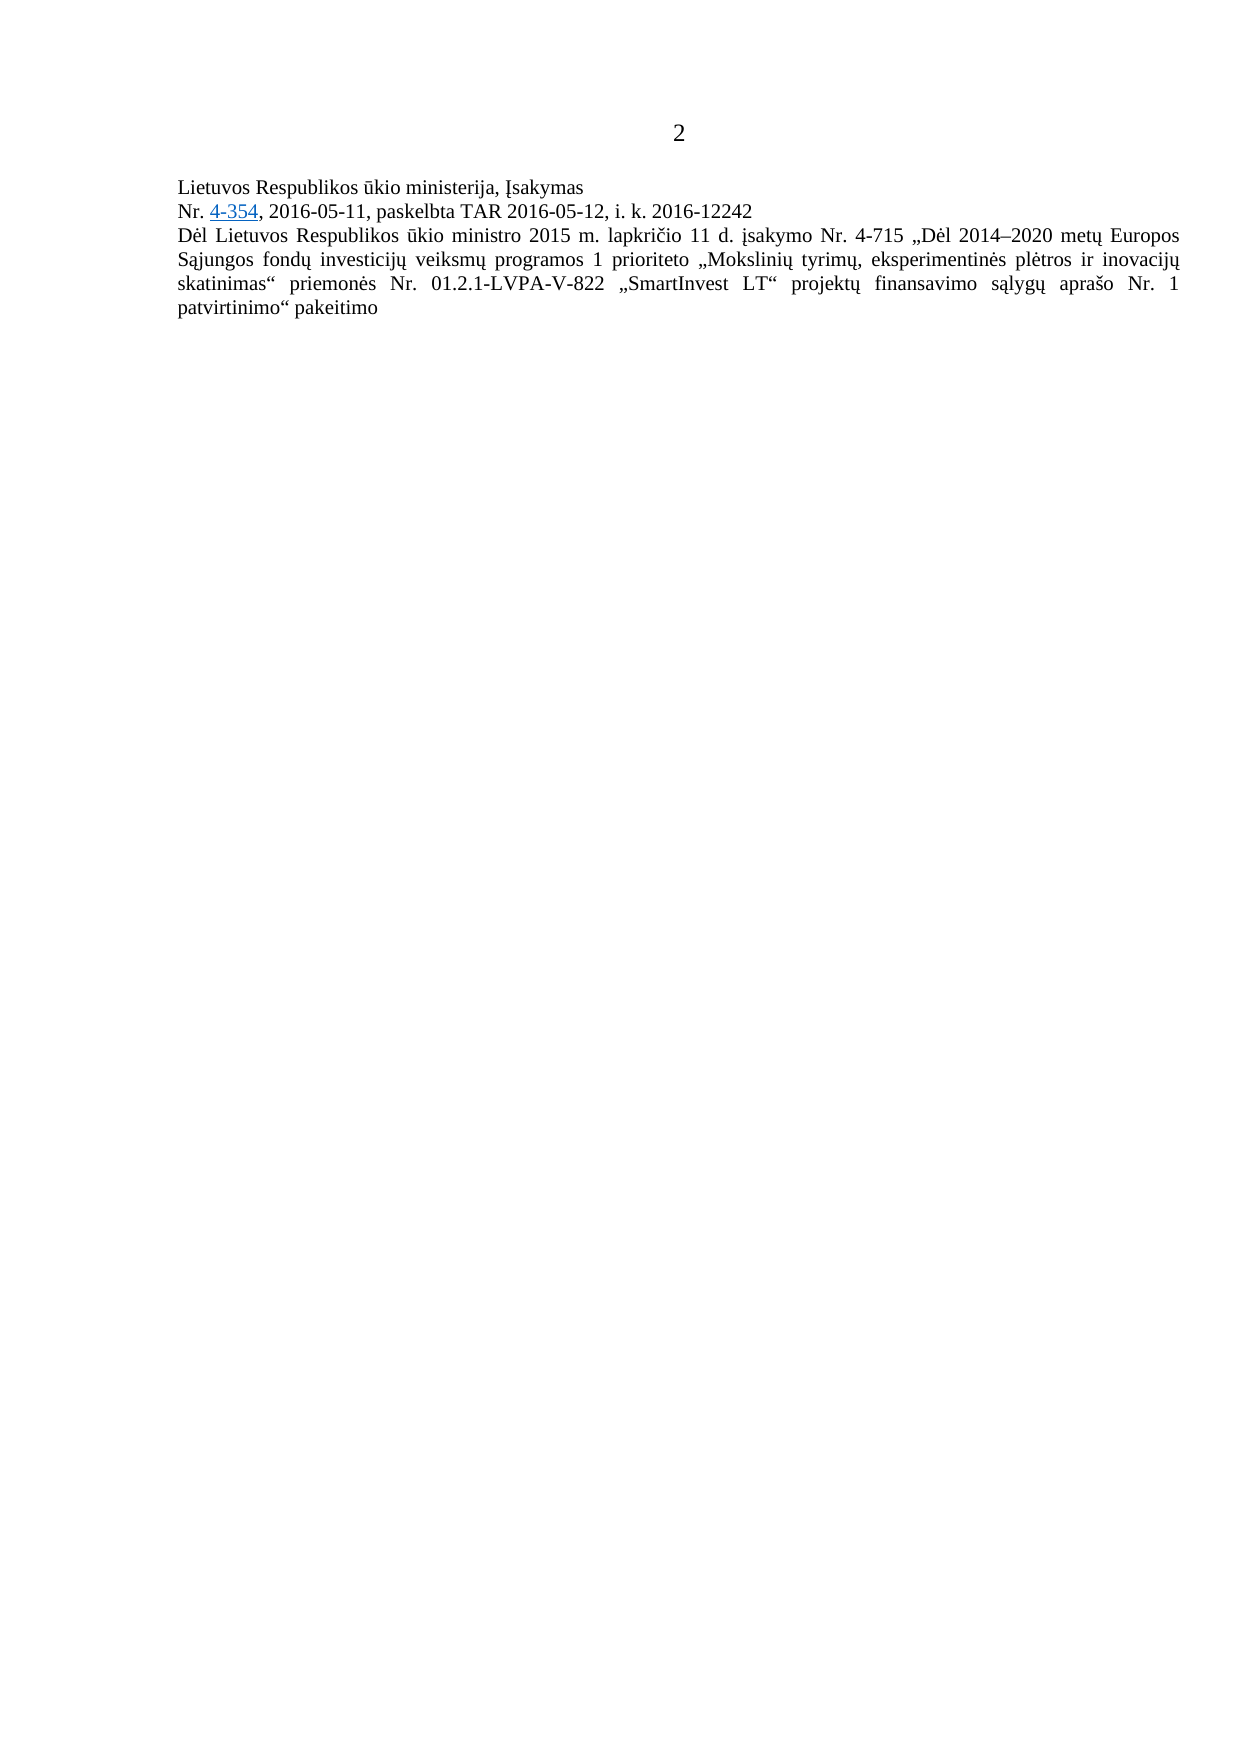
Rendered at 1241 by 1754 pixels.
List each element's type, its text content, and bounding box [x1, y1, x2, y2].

text Lietuvos Respublikos ūkio ministerija, Įsakymas [177, 175, 1181, 199]
text Nr. 4-354, 2016-05-11, paskelbta TAR 2016-05-12, i. k. 2016-12242 [177, 199, 1181, 223]
text Dėl Lietuvos Respublikos ūkio ministro 2015 m. lapkričio 11 d. įsakymo Nr. 4-715 „Dėl 2014–2020 metų Europos Sąjungos fondų investicijų veiksmų programos 1 prioriteto „Mokslinių tyrimų, eksperimentinės plėtros ir inovacijų skatinimas“ priemonės Nr. 01.2.1-LVPA-V-822 „SmartInvest LT“ projektų finansavimo sąlygų aprašo Nr. 1 patvirtinimo“ pakeitimo [177, 223, 1181, 319]
